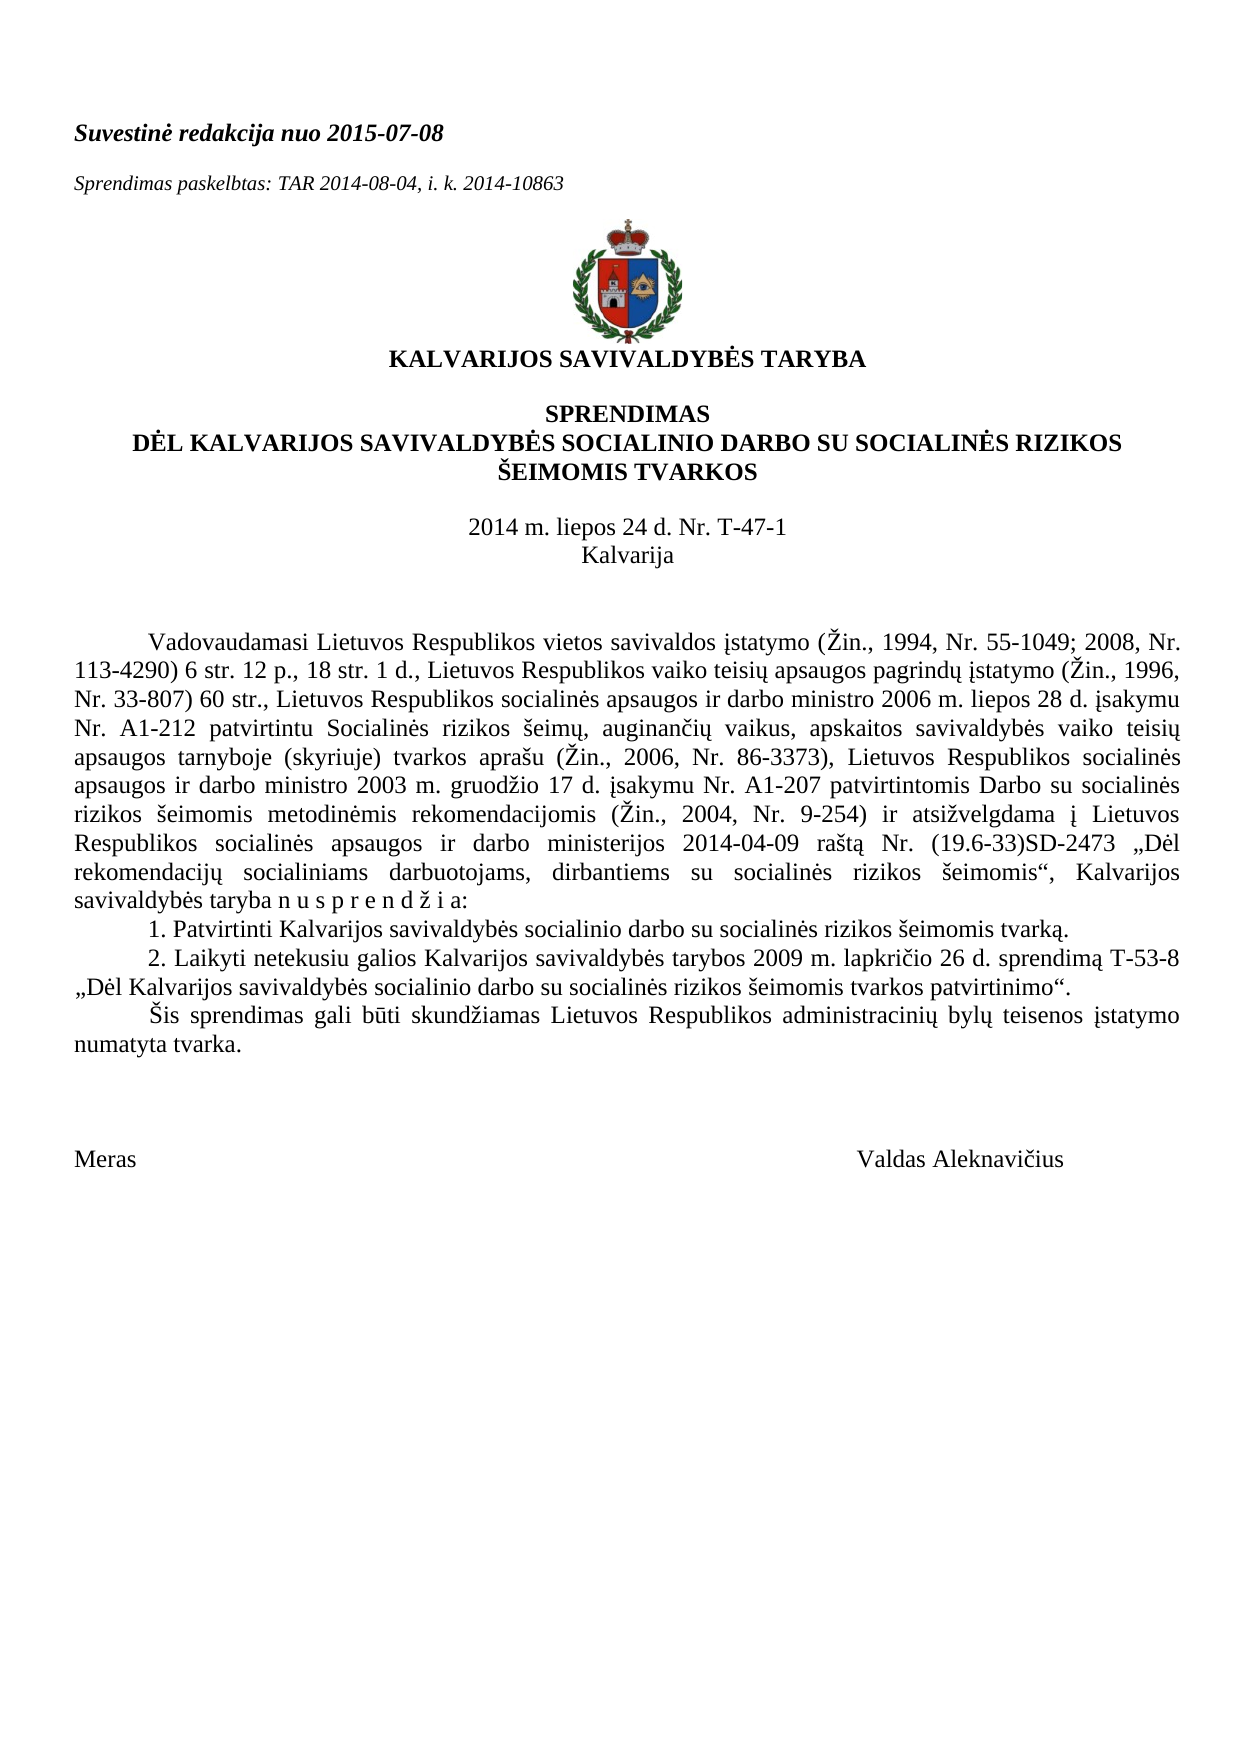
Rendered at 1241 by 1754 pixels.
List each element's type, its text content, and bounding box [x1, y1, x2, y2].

text SPRENDIMAS [74, 399, 1181, 428]
text 2. Laikyti netekusiu galios Kalvarijos savivaldybės tarybos 2009 m. lapkričio 26 d. sprendimą T-53-8 „Dėl Kalvarijos savivaldybės socialinio darbo su socialinės rizikos šeimomis tvarkos patvirtinimo“. [75, 943, 1181, 1001]
text 2014 m. liepos 24 d. Nr. T-47-1 [74, 512, 1181, 541]
text Kalvarija [74, 541, 1181, 569]
text Meras Valdas Aleknavičius [74, 1144, 1181, 1173]
text Suvestinė redakcija nuo 2015-07-08 [74, 118, 1181, 147]
text Šis sprendimas gali būti skundžiamas Lietuvos Respublikos administracinių bylų teisenos įstatymo numatyta tvarka. [74, 1001, 1181, 1058]
text Sprendimas paskelbtas: TAR 2014-08-04, i. k. 2014-10863 [74, 171, 1181, 195]
text DĖL KALVARIJOS SAVIVALDYBĖS SOCIALINIO DARBO SU SOCIALINĖS RIZIKOS ŠEIMOMIS TVARKOS [74, 428, 1181, 485]
text 1. Patvirtinti Kalvarijos savivaldybės socialinio darbo su socialinės rizikos šeimomis tvarką. [74, 914, 1181, 943]
text KALVARIJOS SAVIVALDYBĖS TARYBA [74, 344, 1181, 373]
text Vadovaudamasi Lietuvos Respublikos vietos savivaldos įstatymo (Žin., 1994, Nr. 55-1049; 2008, Nr. 113-4290) 6 str. 12 p., 18 str. 1 d., Lietuvos Respublikos vaiko teisių apsaugos pagrindų įstatymo (Žin., 1996, Nr. 33-807) 60 str., Lietuvos Respublikos socialinės apsaugos ir darbo ministro 2006 m. liepos 28 d. įsakymu Nr. A1-212 patvirtintu Socialinės rizikos šeimų, auginančių vaikus, apskaitos savivaldybės vaiko teisių apsaugos tarnyboje (skyriuje) tvarkos aprašu (Žin., 2006, Nr. 86-3373), Lietuvos Respublikos socialinės apsaugos ir darbo ministro 2003 m. gruodžio 17 d. įsakymu Nr. A1-207 patvirtintomis Darbo su socialinės rizikos šeimomis metodinėmis rekomendacijomis (Žin., 2004, Nr. 9-254) ir atsižvelgdama į Lietuvos Respublikos socialinės apsaugos ir darbo ministerijos 2014-04-09 raštą Nr. (19.6-33)SD-2473 „Dėl rekomendacijų socialiniams darbuotojams, dirbantiems su socialinės rizikos šeimomis“, Kalvarijos savivaldybės taryba n u s p r e n d ž i a: [74, 627, 1181, 914]
